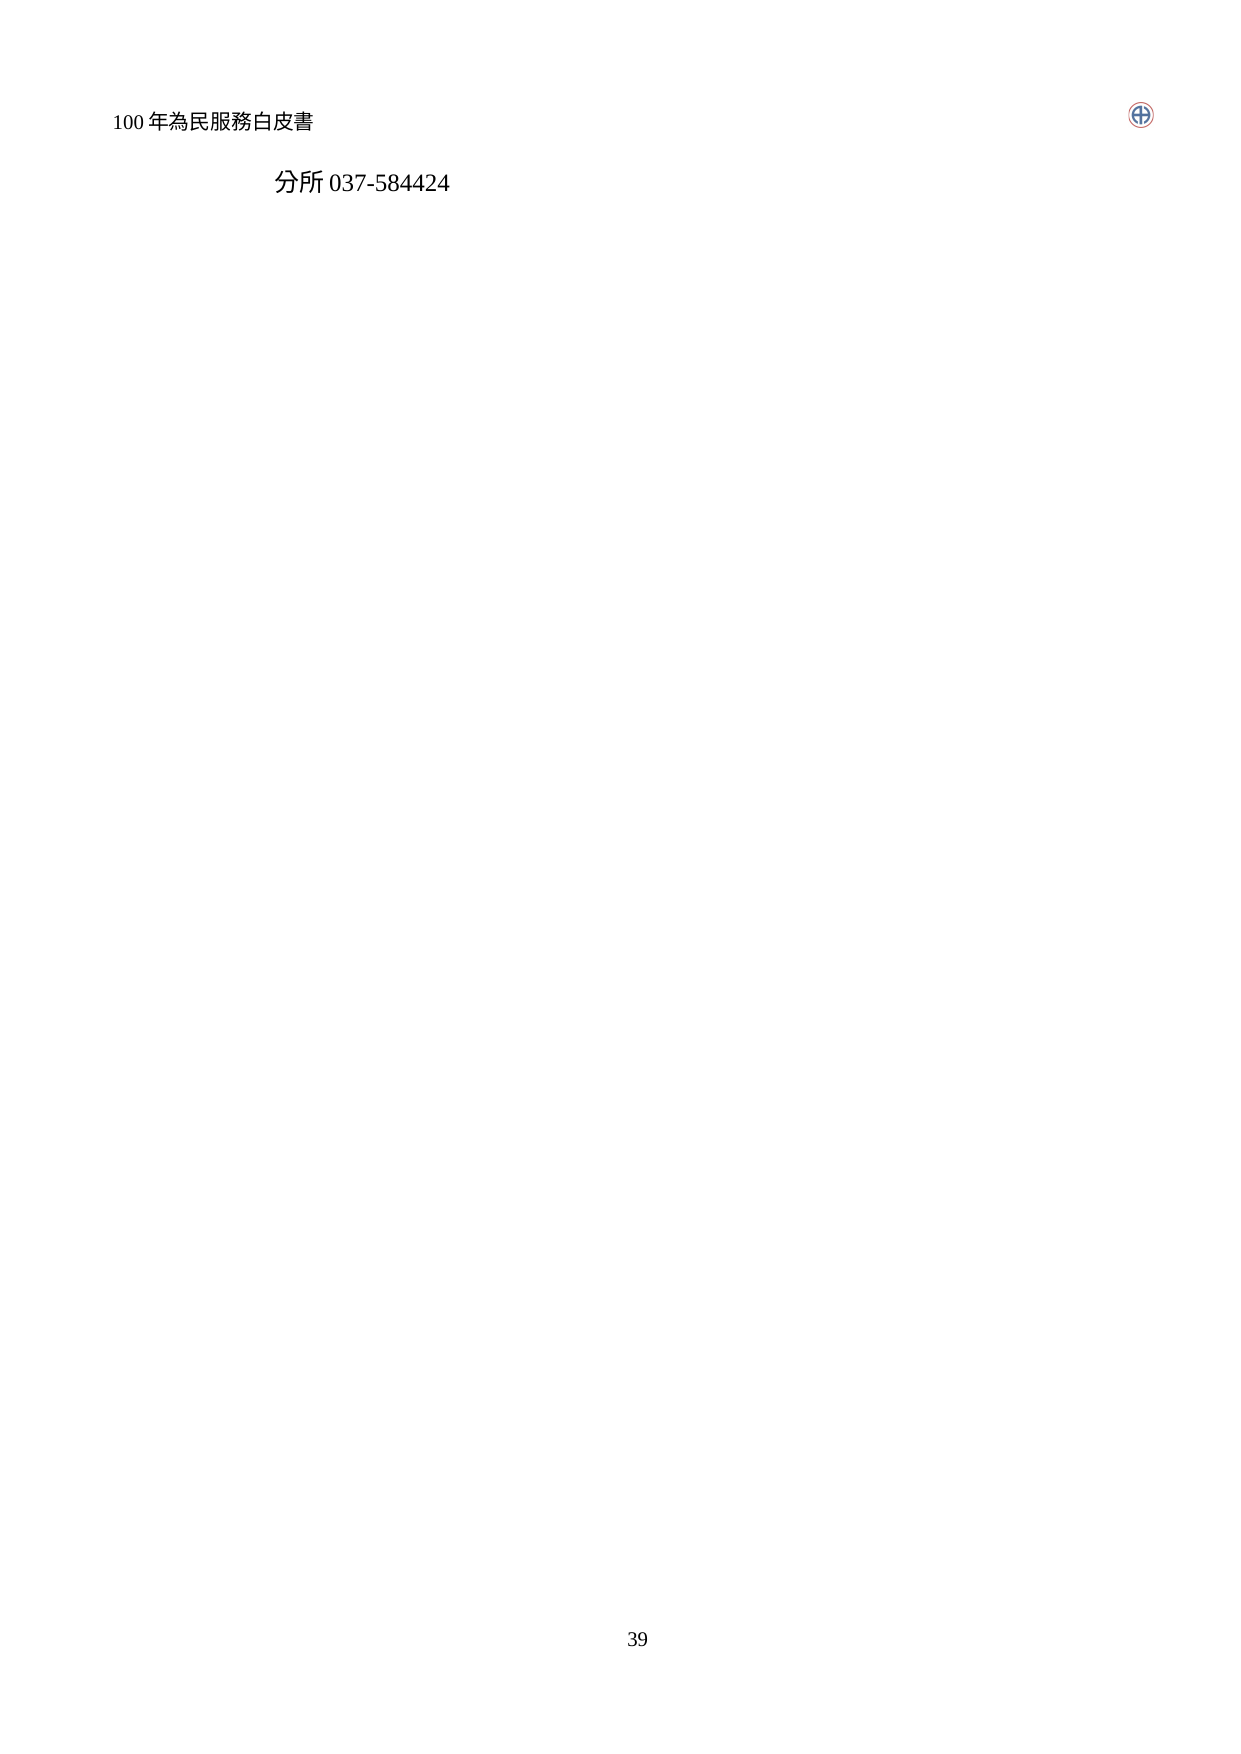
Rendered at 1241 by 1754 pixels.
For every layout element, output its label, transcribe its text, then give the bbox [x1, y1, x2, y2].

picture [1128, 102, 1154, 128]
text 分所037-584424 [149, 163, 1162, 198]
